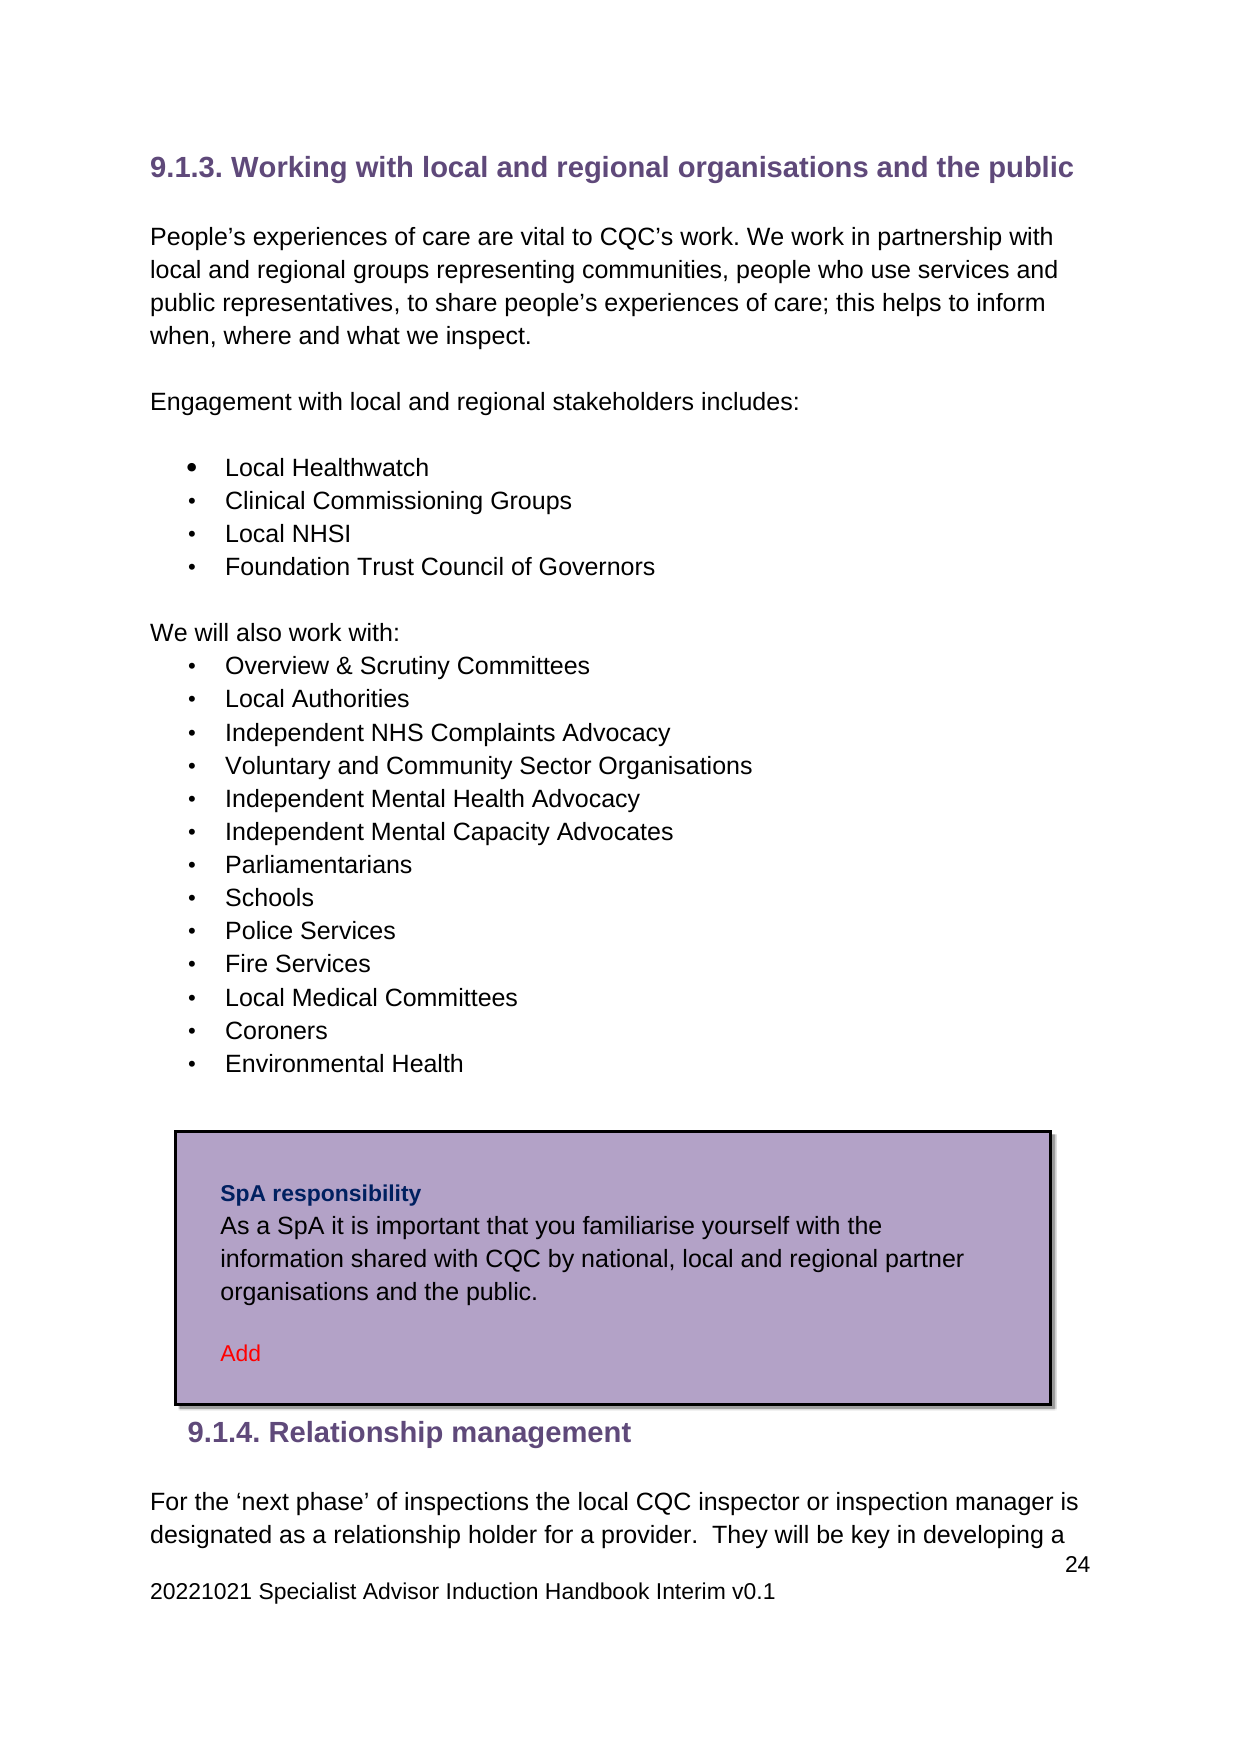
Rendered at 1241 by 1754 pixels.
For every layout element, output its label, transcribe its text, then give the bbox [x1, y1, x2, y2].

list Independent Mental Capacity Advocates [187, 817, 1090, 846]
list Local Medical Committees [187, 982, 1090, 1011]
list Local NHSI [187, 519, 1090, 548]
text We will also work with: [150, 618, 1090, 647]
list Overview & Scrutiny Committees [187, 651, 1090, 680]
text 9.1.3. Working with local and regional organisations and the public [150, 150, 1090, 183]
list Coroners [187, 1016, 1090, 1044]
list Police Services [187, 916, 1090, 945]
list Local Healthwatch [187, 453, 1090, 482]
list Independent NHS Complaints Advocacy [187, 717, 1090, 746]
list Local Authorities [187, 684, 1090, 713]
list Foundation Trust Council of Governors [187, 552, 1090, 581]
list Voluntary and Community Sector Organisations [187, 751, 1090, 779]
text For the ‘next phase’ of inspections the local CQC inspector or inspection manager is designated as a relationship holder for a provider. They will be key in developing a [150, 1487, 1090, 1549]
list Parliamentarians [187, 850, 1090, 879]
list Clinical Commissioning Groups [187, 486, 1090, 515]
text People’s experiences of care are vital to CQC’s work. We work in partnership with local and regional groups representing communities, people who use services and public representatives, to share people’s experiences of care; this helps to inform when, where and what we inspect. [150, 222, 1090, 349]
list Schools [187, 883, 1090, 912]
list Environmental Health [187, 1049, 1090, 1078]
text 9.1.4. Relationship management [187, 1115, 1090, 1449]
list Fire Services [187, 949, 1090, 978]
list Independent Mental Health Advocacy [187, 784, 1090, 813]
text Engagement with local and regional stakeholders includes: [150, 387, 1090, 415]
